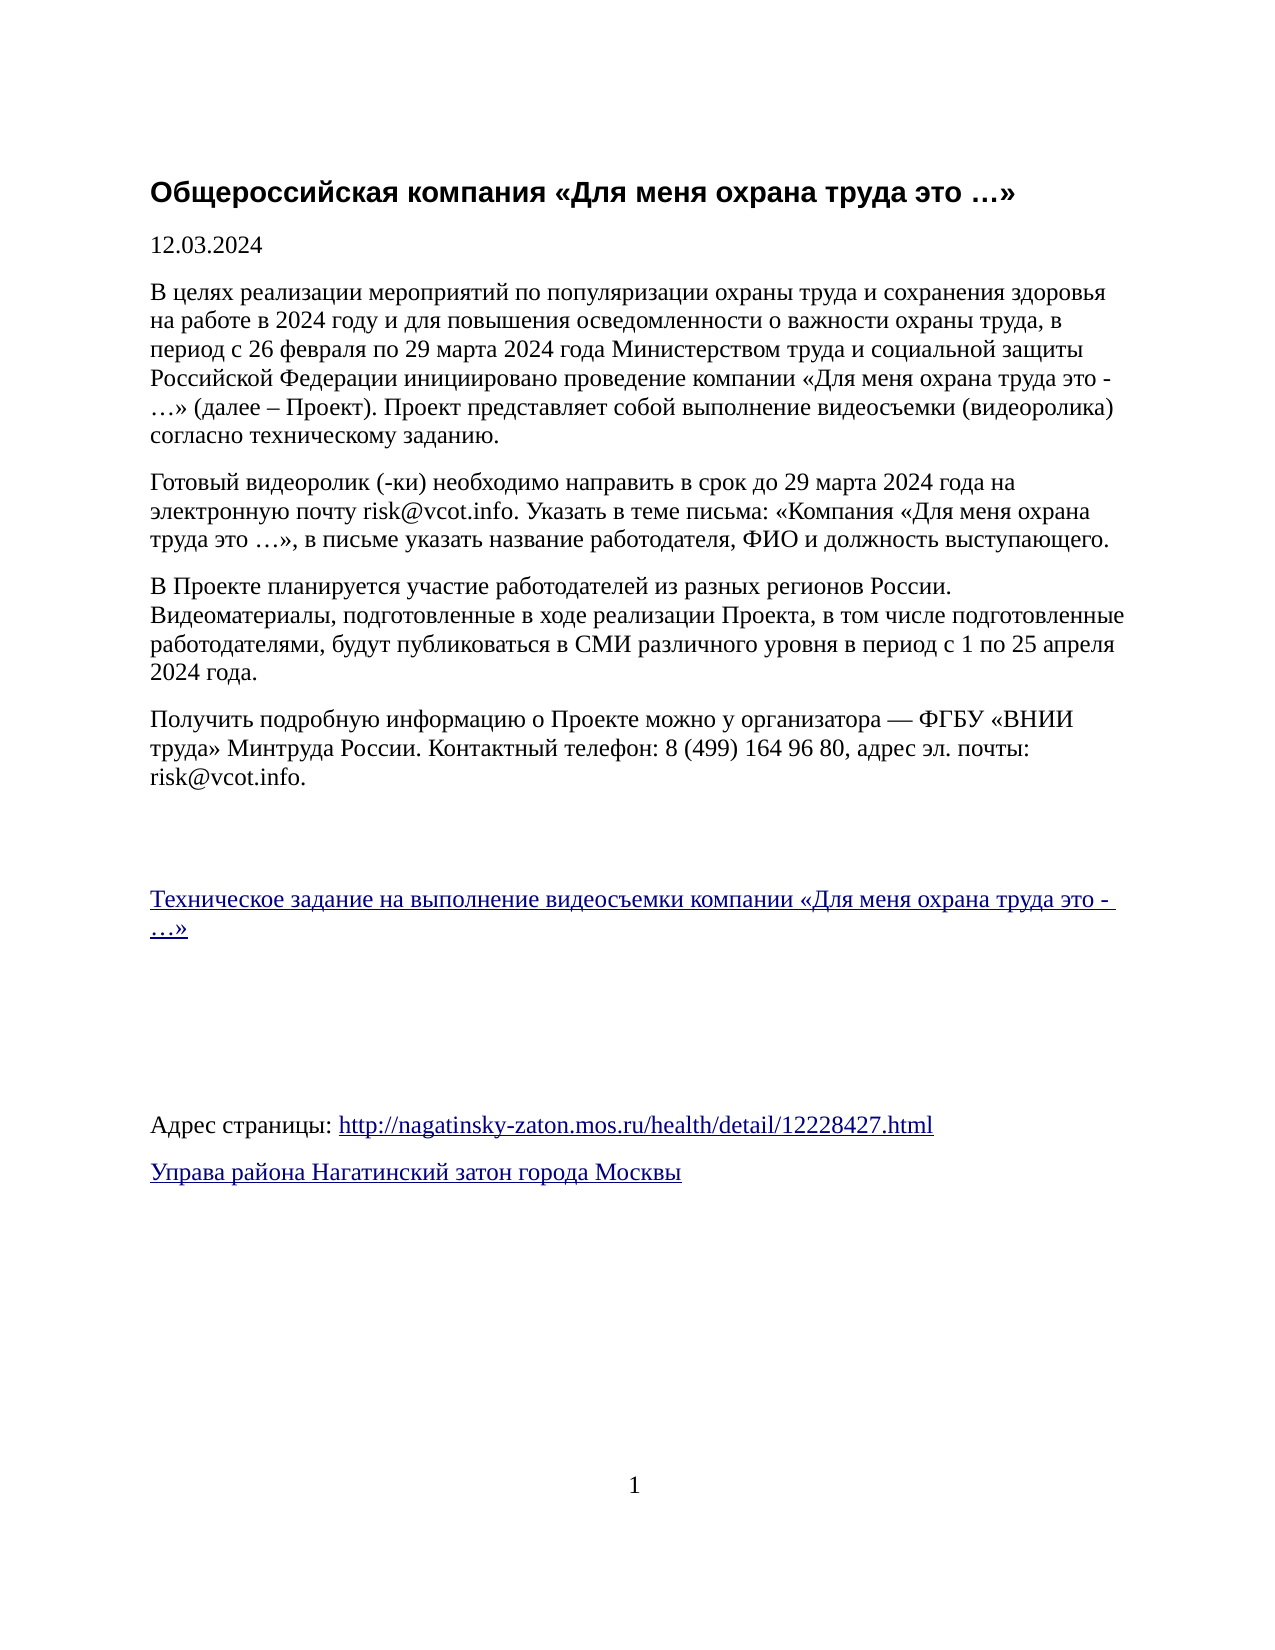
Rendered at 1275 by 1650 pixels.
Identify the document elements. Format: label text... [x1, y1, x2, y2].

subtitle Общероссийская компания «Для меня охрана труда это …» [150, 175, 1125, 208]
text Получить подробную информацию о Проекте можно у организатора — ФГБУ «ВНИИ труда» Минтруда России. Контактный телефон: 8 (499) 164 96 80, адрес эл. почты: risk@vcot.info. [150, 704, 1125, 790]
text Управа района Нагатинский затон города Москвы [150, 1157, 1125, 1185]
text В Проекте планируется участие работодателей из разных регионов России. Видеоматериалы, подготовленные в ходе реализации Проекта, в том числе подготовленные работодателями, будут публиковаться в СМИ различного уровня в период с 1 по 25 апреля 2024 года. [150, 571, 1125, 686]
text Техническое задание на выполнение видеосъемки компании «Для меня охрана труда это - …» [150, 884, 1125, 941]
text Адрес страницы: http://nagatinsky-zaton.mos.ru/health/detail/12228427.html [150, 1110, 1125, 1139]
text 12.03.2024 [150, 230, 1125, 259]
text Готовый видеоролик (-ки) необходимо направить в срок до 29 марта 2024 года на электронную почту risk@vcot.info. Указать в теме письма: «Компания «Для меня охрана труда это …», в письме указать название работодателя, ФИО и должность выступающего. [150, 467, 1125, 553]
text В целях реализации мероприятий по популяризации охраны труда и сохранения здоровья на работе в 2024 году и для повышения осведомленности о важности охраны труда, в период с 26 февраля по 29 марта 2024 года Министерством труда и социальной защиты Российской Федерации инициировано проведение компании «Для меня охрана труда это -…» (далее – Проект). Проект представляет собой выполнение видеосъемки (видеоролика) согласно техническому заданию. [150, 277, 1125, 449]
